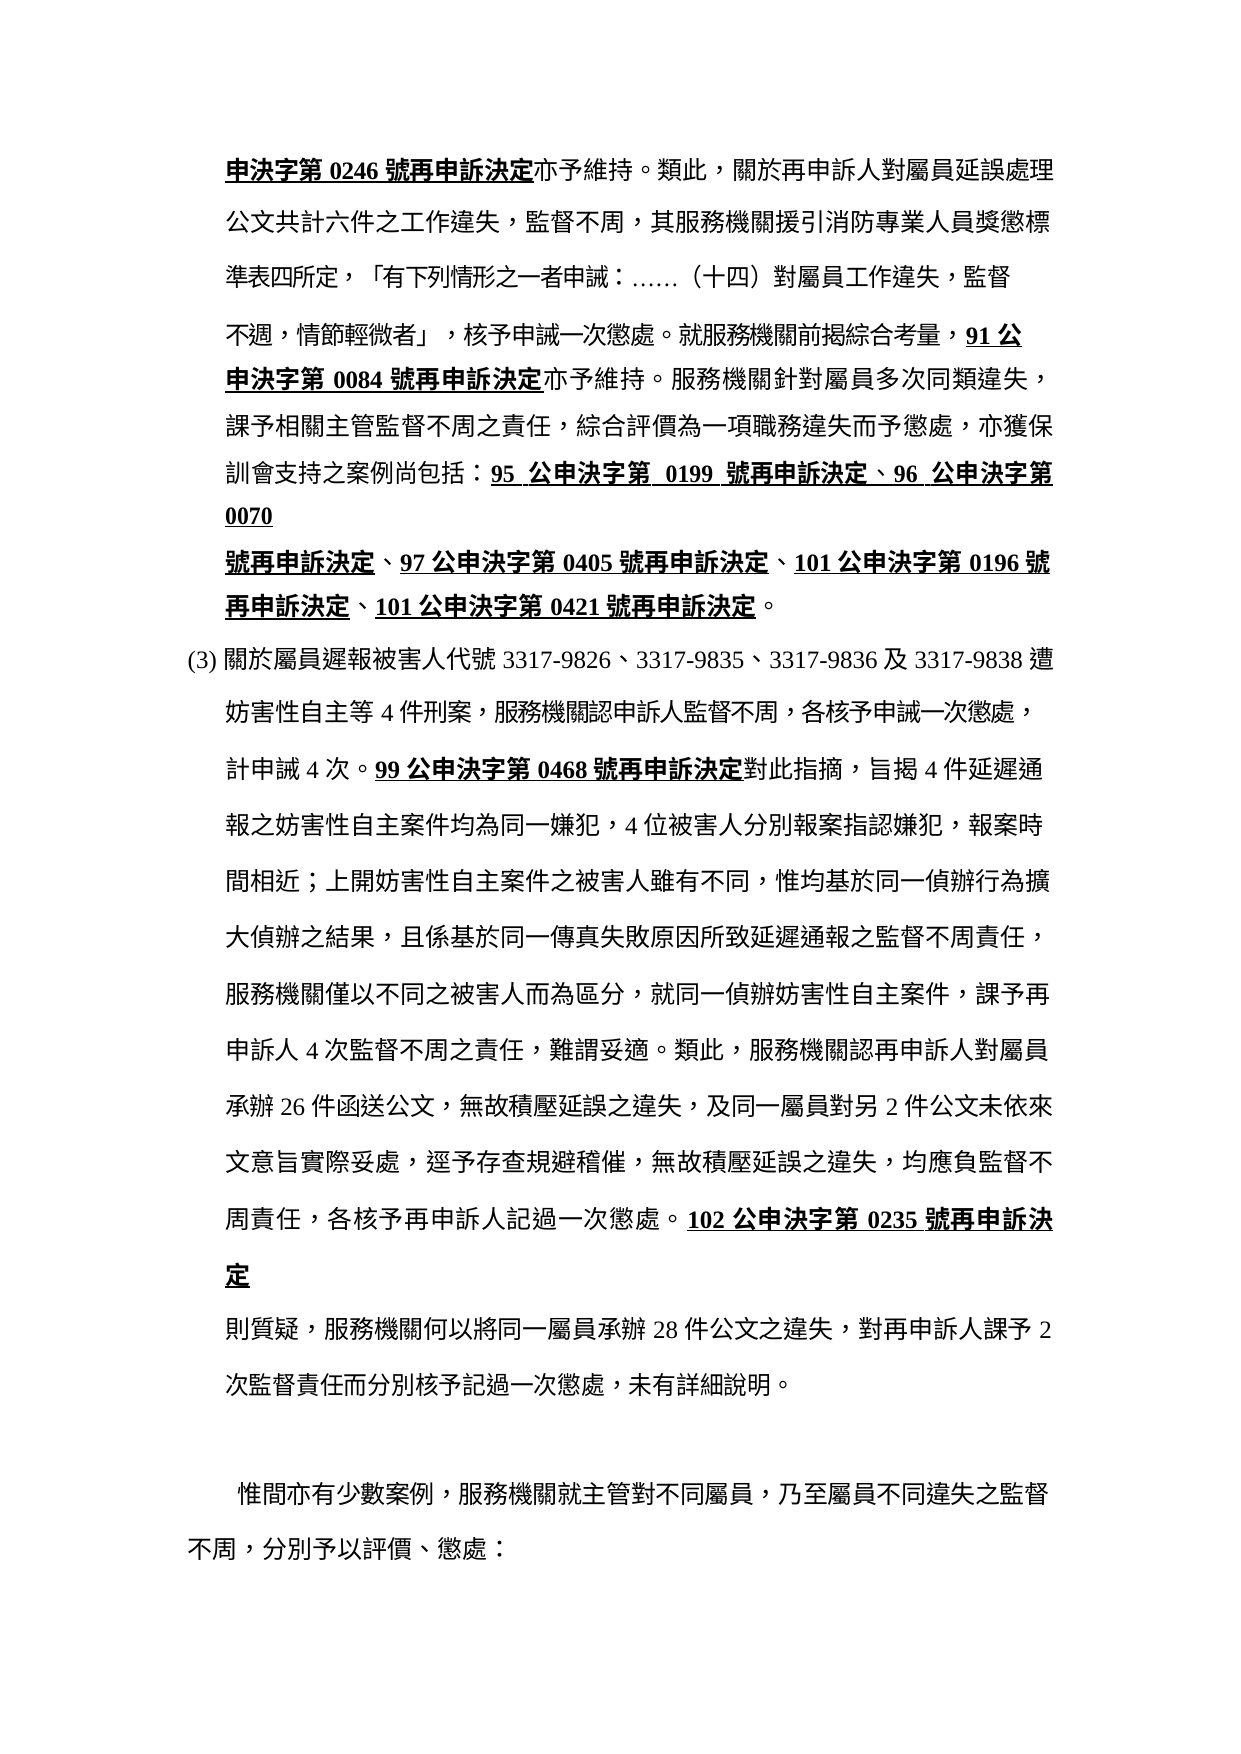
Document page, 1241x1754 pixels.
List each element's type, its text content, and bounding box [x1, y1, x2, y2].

text 承辦 26 件函送公文，無故積壓延誤之違失，及同一屬員對另 2 件公文未依來文意旨實際妥處，逕予存查規避稽催，無故積壓延誤之違失，均應負監督不周責任，各核予再申訴人記過一次懲處。102 公申決字第 0235 號再申訴決定 [225, 1071, 1053, 1296]
text 號再申訴決定、97 公申決字第 0405 號再申訴決定、101 公申決字第 0196 號 [225, 540, 1096, 579]
text 申決字第 0246 號再申訴決定亦予維持。類此，關於再申訴人對屬員延誤處理 [225, 152, 1096, 187]
text 次監督責任而分別核予記過一次懲處，未有詳細說明。 [225, 1367, 1096, 1402]
text 妨害性自主等 4 件刑案，服務機關認申訴人監督不周，各核予申誡一次懲處， 計申誡 4 次。99 公申決字第 0468 號再申訴決定對此指摘，旨揭 4 件延遲通報之妨害性自主案件均為同一嫌犯，4 位被害人分別報案指認嫌犯，報案時間相近；上開妨害性自主案件之被害人雖有不同，惟均基於同一偵辦行為擴大偵辦之結果，且係基於同一傳真失敗原因所致延遲通報之監督不周責任， 服務機關僅以不同之被害人而為區分，就同一偵辦妨害性自主案件，課予再申訴人 4 次監督不周之責任，難謂妥適。類此，服務機關認再申訴人對屬員 [225, 677, 1059, 1071]
text (3) 關於屬員遲報被害人代號 3317-9826、3317-9835、3317-9836 及 3317-9838 遭 [187, 642, 1096, 676]
text 則質疑，服務機關何以將同一屬員承辦 28 件公文之違失，對再申訴人課予 2 [225, 1312, 1096, 1346]
text 惟間亦有少數案例，服務機關就主管對不同屬員，乃至屬員不同違失之監督不周，分別予以評價、懲處： [187, 1477, 1053, 1566]
text 不週，情節輕微者」，核予申誡一次懲處。就服務機關前揭綜合考量，91 公 [225, 314, 1096, 352]
text 再申訴決定、101 公申決字第 0421 號再申訴決定。 [225, 589, 1096, 623]
text 申決字第 0084 號再申訴決定亦予維持。服務機關針對屬員多次同類違失，課予相關主管監督不周之責任，綜合評價為一項職務違失而予懲處，亦獲保訓會支持之案例尚包括：95 公申決字第 0199 號再申訴決定、96 公申決字第 0070 [225, 362, 1054, 529]
text 公文共計六件之工作違失，監督不周，其服務機關援引消防專業人員獎懲標準表四所定，「有下列情形之一者申誡：……（十四）對屬員工作違失，監督 [225, 205, 1053, 294]
